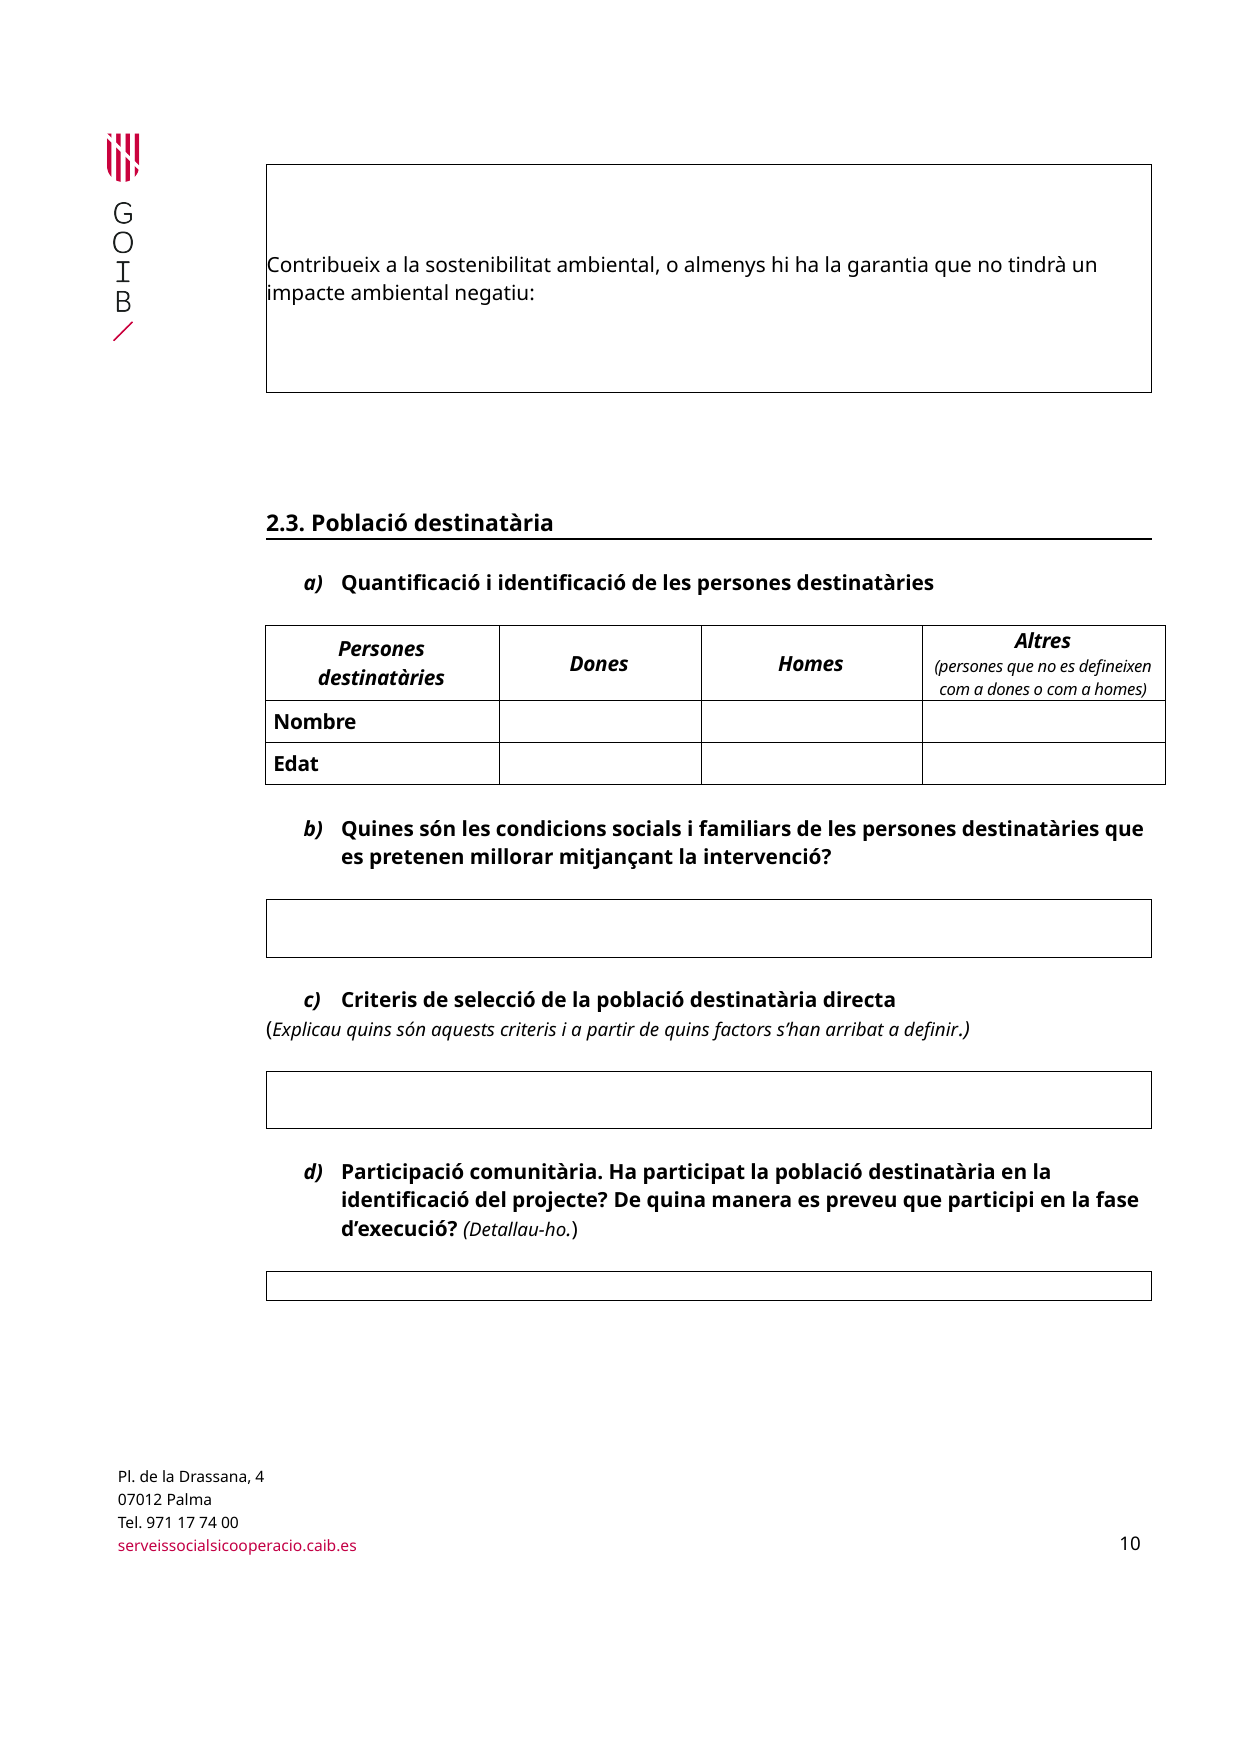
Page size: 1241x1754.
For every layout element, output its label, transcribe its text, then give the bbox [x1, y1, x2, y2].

list Participació comunitària. Ha participat la població destinatària en la identificació del projecte? De quina manera es preveu que participi en la fase d’execució? (Detallau-ho.) [303, 1157, 1152, 1242]
table_header Persones destinatàries [266, 626, 499, 700]
list Criteris de selecció de la població destinatària directa [303, 986, 1152, 1014]
text Contribueix a la sostenibilitat ambiental, o almenys hi ha la garantia que no tindrà un impacte ambiental negatiu: [267, 249, 1151, 307]
table_cell [923, 701, 1165, 742]
table_cell [500, 743, 701, 784]
table_cell Nombre [266, 701, 499, 742]
table_header Dones [500, 626, 701, 700]
table_cell [500, 701, 701, 742]
list Quantificació i identificació de les persones destinatàries [303, 568, 1152, 597]
text (Explicau quins són aquests criteris i a partir de quins factors s’han arribat a definir.) [266, 1014, 1152, 1042]
table_header Altres (persones que no es defineixen com a dones o com a homes) [923, 626, 1165, 700]
text 2.3. Població destinatària [266, 506, 1152, 538]
table_header Homes [702, 626, 922, 700]
list Quines són les condicions socials i familiars de les persones destinatàries que es pretenen millorar mitjançant la intervenció? [303, 814, 1152, 871]
table_cell [923, 743, 1165, 784]
table_cell Edat [266, 743, 499, 784]
table_cell [702, 743, 922, 784]
table_cell [702, 701, 922, 742]
